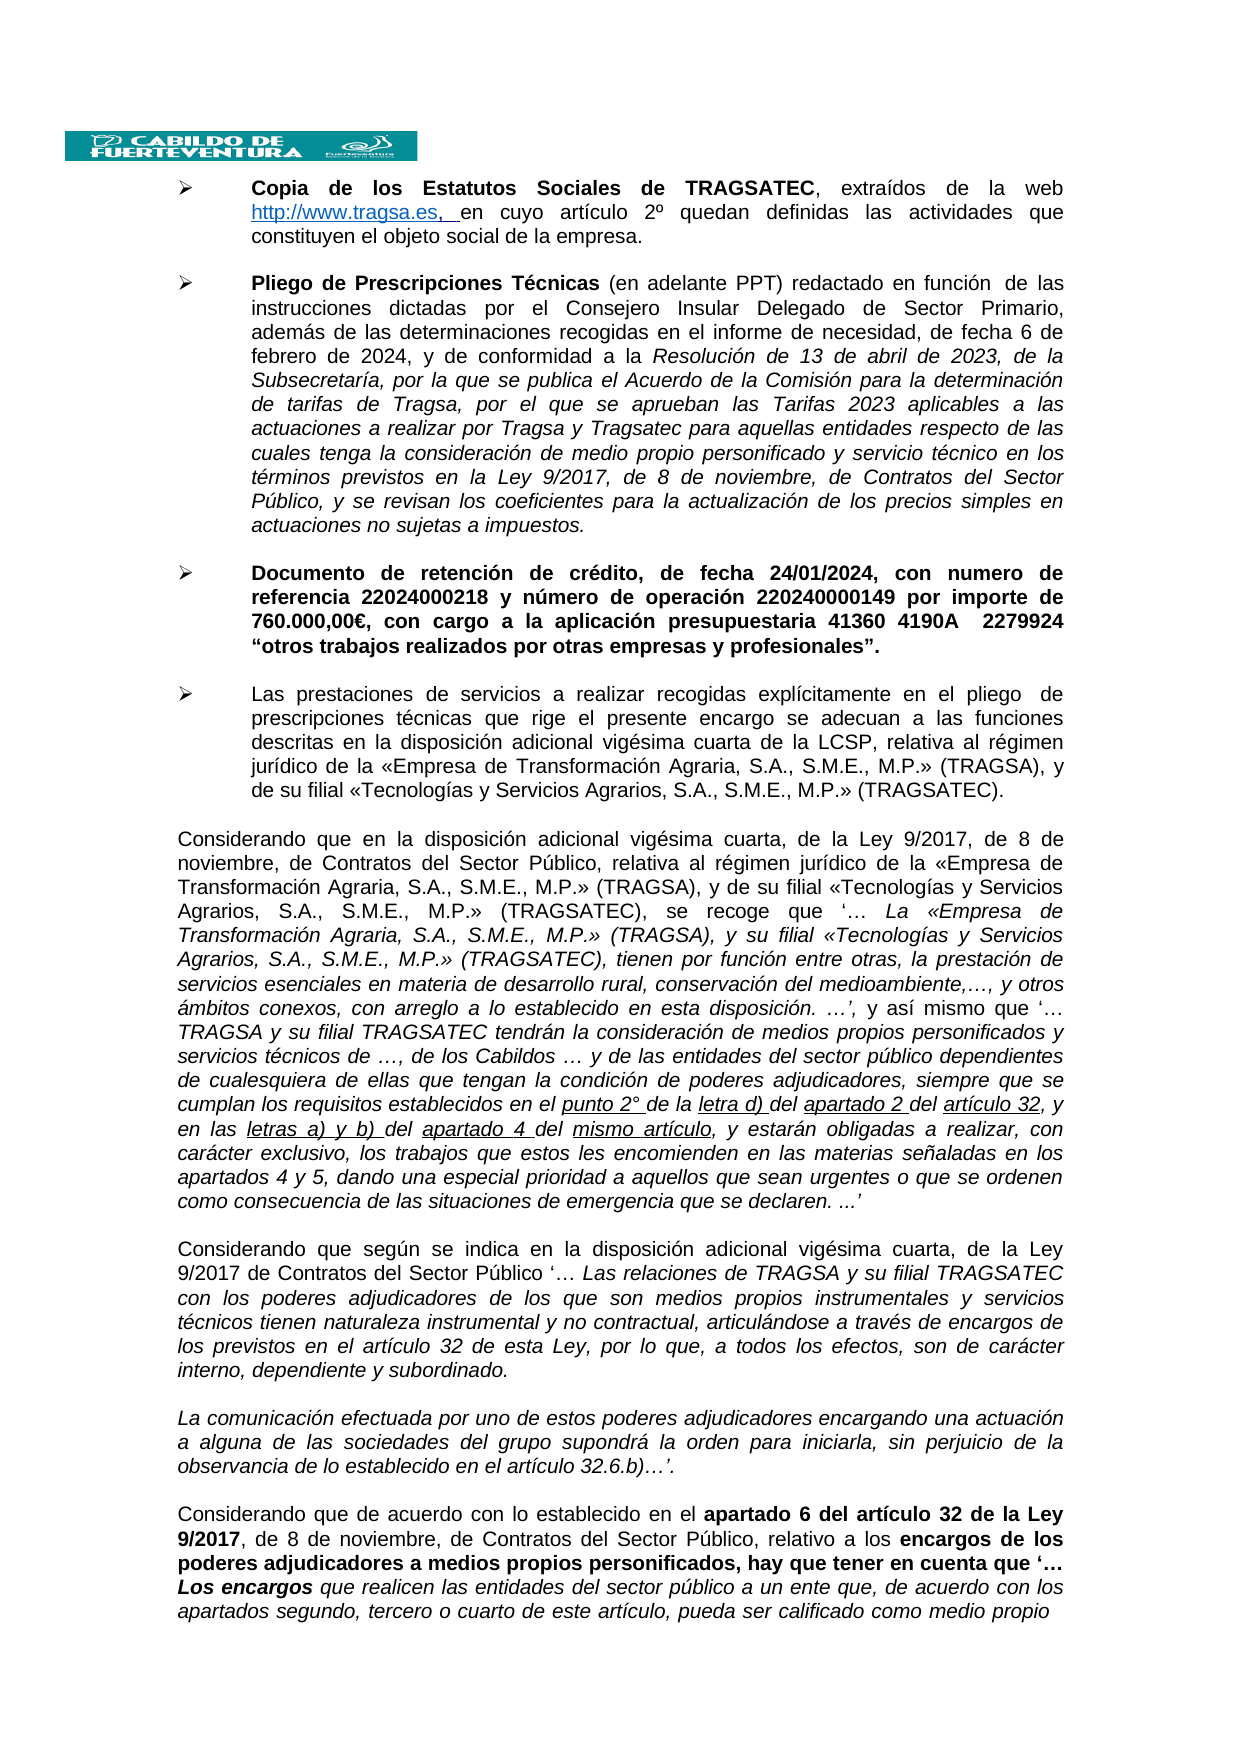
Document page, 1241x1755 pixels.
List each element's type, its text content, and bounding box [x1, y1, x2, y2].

text Considerando que de acuerdo con lo establecido en el apartado 6 del artículo 32 de la Ley 9/2017, de 8 de noviembre, de Contratos del Sector Público, relativo a los encargos de los poderes adjudicadores a medios propios personificados, hay que tener en cuenta que ‘… Los encargos que realicen las entidades del sector público a un ente que, de acuerdo con los apartados segundo, tercero o cuarto de este artículo, pueda ser calificado como medio propio [177, 1502, 1064, 1623]
text La comunicación efectuada por uno de estos poderes adjudicadores encargando una actuación a alguna de las sociedades del grupo supondrá la orden para iniciarla, sin perjuicio de la observancia de lo establecido en el artículo 32.6.b)…’. [177, 1406, 1064, 1478]
text Considerando que en la disposición adicional vigésima cuarta, de la Ley 9/2017, de 8 de noviembre, de Contratos del Sector Público, relativa al régimen jurídico de la «Empresa de Transformación Agraria, S.A., S.M.E., M.P.» (TRAGSA), y de su filial «Tecnologías y Servicios Agrarios, S.A., S.M.E., M.P.» (TRAGSATEC), se recoge que ‘… La «Empresa de Transformación Agraria, S.A., S.M.E., M.P.» (TRAGSA), y su filial «Tecnologías y Servicios Agrarios, S.A., S.M.E., M.P.» (TRAGSATEC), tienen por función entre otras, la prestación de servicios esenciales en materia de desarrollo rural, conservación del medioambiente,…, y otros ámbitos conexos, con arreglo a lo establecido en esta disposición. …’, y así mismo que ‘… TRAGSA y su filial TRAGSATEC tendrán la consideración de medios propios personificados y servicios técnicos de …, de los Cabildos … y de las entidades del sector público dependientes de cualesquiera de ellas que tengan la condición de poderes adjudicadores, siempre que se cumplan los requisitos establecidos en el punto 2° de la letra d) del apartado 2 del artículo 32, y en las letras a) y b) del apartado 4 del mismo artículo, y estarán obligadas a realizar, con carácter exclusivo, los trabajos que estos les encomienden en las materias señaladas en los apartados 4 y 5, dando una especial prioridad a aquellos que sean urgentes o que se ordenen como consecuencia de las situaciones de emergencia que se declaren. ...’ [177, 826, 1064, 1213]
list Pliego de Prescripciones Técnicas (en adelante PPT) redactado en función de las instrucciones dictadas por el Consejero Insular Delegado de Sector Primario, además de las determinaciones recogidas en el informe de necesidad, de fecha 6 de febrero de 2024, y de conformidad a la Resolución de 13 de abril de 2023, de la Subsecretaría, por la que se publica el Acuerdo de la Comisión para la determinación de tarifas de Tragsa, por el que se aprueban las Tarifas 2023 aplicables a las actuaciones a realizar por Tragsa y Tragsatec para aquellas entidades respecto de las cuales tenga la consideración de medio propio personificado y servicio técnico en los términos previstos en la Ley 9/2017, de 8 de noviembre, de Contratos del Sector Público, y se revisan los coeficientes para la actualización de los precios simples en actuaciones no sujetas a impuestos. [177, 271, 1064, 537]
list Las prestaciones de servicios a realizar recogidas explícitamente en el pliego de prescripciones técnicas que rige el presente encargo se adecuan a las funciones descritas en la disposición adicional vigésima cuarta de la LCSP, relativa al régimen jurídico de la «Empresa de Transformación Agraria, S.A., S.M.E., M.P.» (TRAGSA), y de su filial «Tecnologías y Servicios Agrarios, S.A., S.M.E., M.P.» (TRAGSATEC). [177, 682, 1064, 802]
list Documento de retención de crédito, de fecha 24/01/2024, con numero de referencia 22024000218 y número de operación 220240000149 por importe de 760.000,00€, con cargo a la aplicación presupuestaria 41360 4190A 2279924 “otros trabajos realizados por otras empresas y profesionales”. [177, 561, 1064, 657]
picture [65, 131, 418, 161]
list Copia de los Estatutos Sociales de TRAGSATEC, extraídos de la web http://www.tragsa.es, en cuyo artículo 2º quedan definidas las actividades que constituyen el objeto social de la empresa. [177, 175, 1064, 248]
text Considerando que según se indica en la disposición adicional vigésima cuarta, de la Ley 9/2017 de Contratos del Sector Público ‘… Las relaciones de TRAGSA y su filial TRAGSATEC con los poderes adjudicadores de los que son medios propios instrumentales y servicios técnicos tienen naturaleza instrumental y no contractual, articulándose a través de encargos de los previstos en el artículo 32 de esta Ley, por lo que, a todos los efectos, son de carácter interno, dependiente y subordinado. [177, 1237, 1064, 1382]
